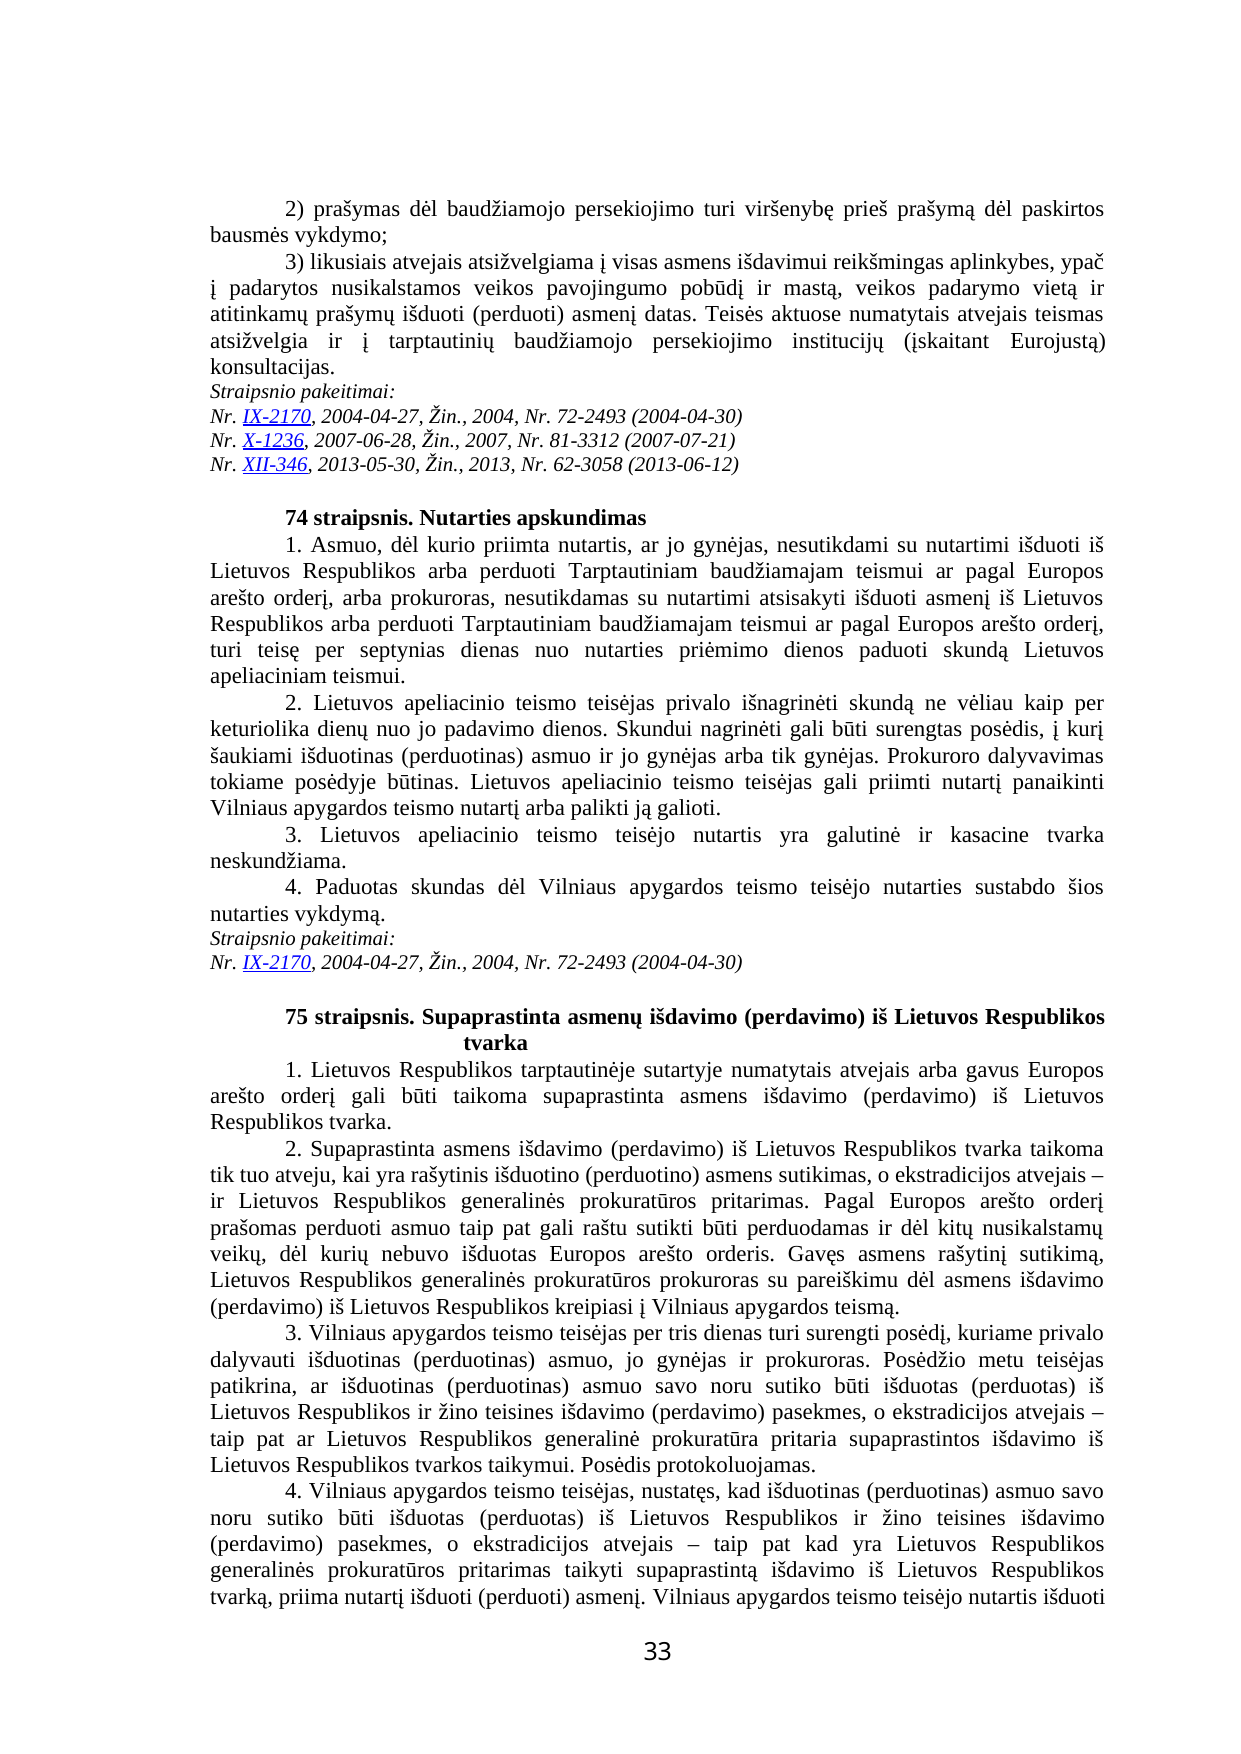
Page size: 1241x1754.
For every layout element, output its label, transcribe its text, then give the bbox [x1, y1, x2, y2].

text 2. Supaprastinta asmens išdavimo (perdavimo) iš Lietuvos Respublikos tvarka taikoma tik tuo atveju, kai yra rašytinis išduotino (perduotino) asmens sutikimas, o ekstradicijos atvejais – ir Lietuvos Respublikos generalinės prokuratūros pritarimas. Pagal Europos arešto orderį prašomas perduoti asmuo taip pat gali raštu sutikti būti perduodamas ir dėl kitų nusikalstamų veikų, dėl kurių nebuvo išduotas Europos arešto orderis. Gavęs asmens rašytinį sutikimą, Lietuvos Respublikos generalinės prokuratūros prokuroras su pareiškimu dėl asmens išdavimo (perdavimo) iš Lietuvos Respublikos kreipiasi į Vilniaus apygardos teismą. [210, 1135, 1106, 1319]
text Straipsnio pakeitimai: [210, 926, 1106, 950]
text Nr. IX-2170, 2004-04-27, Žin., 2004, Nr. 72-2493 (2004-04-30) [210, 403, 1106, 428]
text 3) likusiais atvejais atsižvelgiama į visas asmens išdavimui reikšmingas aplinkybes, ypač į padarytos nusikalstamos veikos pavojingumo pobūdį ir mastą, veikos padarymo vietą ir atitinkamų prašymų išduoti (perduoti) asmenį datas. Teisės aktuose numatytais atvejais teismas atsižvelgia ir į tarptautinių baudžiamojo persekiojimo institucijų (įskaitant Eurojustą) konsultacijas. [210, 248, 1106, 379]
text 1. Lietuvos Respublikos tarptautinėje sutartyje numatytais atvejais arba gavus Europos arešto orderį gali būti taikoma supaprastinta asmens išdavimo (perdavimo) iš Lietuvos Respublikos tvarka. [210, 1056, 1106, 1135]
text 4. Vilniaus apygardos teismo teisėjas, nustatęs, kad išduotinas (perduotinas) asmuo savo noru sutiko būti išduotas (perduotas) iš Lietuvos Respublikos ir žino teisines išdavimo (perdavimo) pasekmes, o ekstradicijos atvejais – taip pat kad yra Lietuvos Respublikos generalinės prokuratūros pritarimas taikyti supaprastintą išdavimo iš Lietuvos Respublikos tvarką, priima nutartį išduoti (perduoti) asmenį. Vilniaus apygardos teismo teisėjo nutartis išduoti [210, 1477, 1106, 1609]
text Nr. IX-2170, 2004-04-27, Žin., 2004, Nr. 72-2493 (2004-04-30) [210, 950, 1106, 974]
text Nr. XII-346, 2013-05-30, Žin., 2013, Nr. 62-3058 (2013-06-12) [210, 452, 1106, 476]
text 1. Asmuo, dėl kurio priimta nutartis, ar jo gynėjas, nesutikdami su nutartimi išduoti iš Lietuvos Respublikos arba perduoti Tarptautiniam baudžiamajam teismui ar pagal Europos arešto orderį, arba prokuroras, nesutikdamas su nutartimi atsisakyti išduoti asmenį iš Lietuvos Respublikos arba perduoti Tarptautiniam baudžiamajam teismui ar pagal Europos arešto orderį, turi teisę per septynias dienas nuo nutarties priėmimo dienos paduoti skundą Lietuvos apeliaciniam teismui. [210, 531, 1106, 689]
text 75 straipsnis. Supaprastinta asmenų išdavimo (perdavimo) iš Lietuvos Respublikos tvarka [285, 1003, 1106, 1056]
text 2) prašymas dėl baudžiamojo persekiojimo turi viršenybę prieš prašymą dėl paskirtos bausmės vykdymo; [210, 195, 1106, 248]
text Nr. X-1236, 2007-06-28, Žin., 2007, Nr. 81-3312 (2007-07-21) [210, 428, 1106, 452]
text 2. Lietuvos apeliacinio teismo teisėjas privalo išnagrinėti skundą ne vėliau kaip per keturiolika dienų nuo jo padavimo dienos. Skundui nagrinėti gali būti surengtas posėdis, į kurį šaukiami išduotinas (perduotinas) asmuo ir jo gynėjas arba tik gynėjas. Prokuroro dalyvavimas tokiame posėdyje būtinas. Lietuvos apeliacinio teismo teisėjas gali priimti nutartį panaikinti Vilniaus apygardos teismo nutartį arba palikti ją galioti. [210, 689, 1106, 821]
text 3. Lietuvos apeliacinio teismo teisėjo nutartis yra galutinė ir kasacine tvarka neskundžiama. [210, 821, 1106, 873]
text Straipsnio pakeitimai: [210, 379, 1106, 403]
text 4. Paduotas skundas dėl Vilniaus apygardos teismo teisėjo nutarties sustabdo šios nutarties vykdymą. [210, 873, 1106, 926]
text 74 straipsnis. Nutarties apskundimas [210, 504, 1106, 531]
text 3. Vilniaus apygardos teismo teisėjas per tris dienas turi surengti posėdį, kuriame privalo dalyvauti išduotinas (perduotinas) asmuo, jo gynėjas ir prokuroras. Posėdžio metu teisėjas patikrina, ar išduotinas (perduotinas) asmuo savo noru sutiko būti išduotas (perduotas) iš Lietuvos Respublikos ir žino teisines išdavimo (perdavimo) pasekmes, o ekstradicijos atvejais – taip pat ar Lietuvos Respublikos generalinė prokuratūra pritaria supaprastintos išdavimo iš Lietuvos Respublikos tvarkos taikymui. Posėdis protokoluojamas. [210, 1319, 1106, 1477]
